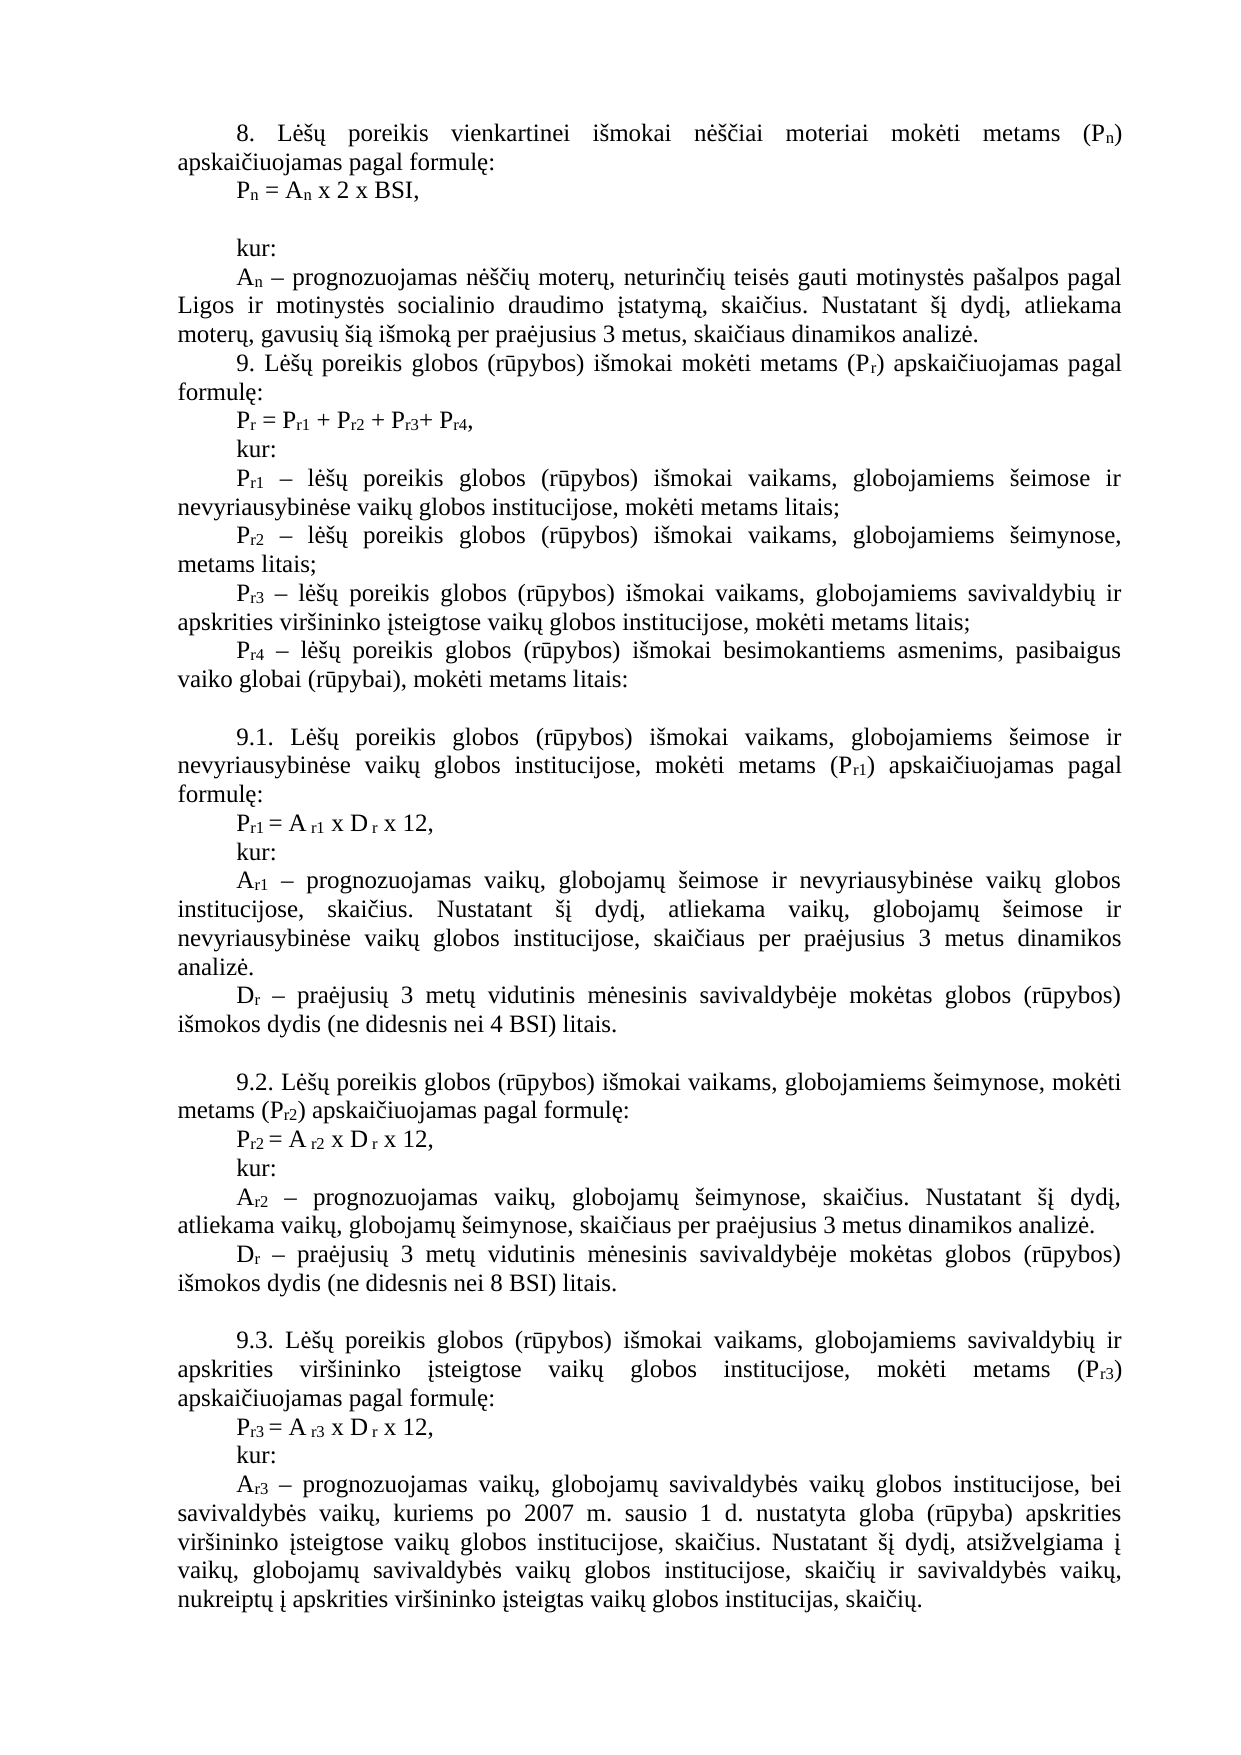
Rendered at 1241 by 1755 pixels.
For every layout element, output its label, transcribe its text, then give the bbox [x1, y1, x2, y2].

text Pr4 – lėšų poreikis globos (rūpybos) išmokai besimokantiems asmenims, pasibaigus vaiko globai (rūpybai), mokėti metams litais: [177, 636, 1122, 693]
text Dr – praėjusių 3 metų vidutinis mėnesinis savivaldybėje mokėtas globos (rūpybos) išmokos dydis (ne didesnis nei 8 BSI) litais. [177, 1239, 1122, 1297]
text 9.2. Lėšų poreikis globos (rūpybos) išmokai vaikams, globojamiems šeimynose, mokėti metams (Pr2) apskaičiuojamas pagal formulę: [177, 1067, 1122, 1124]
text Pr3 – lėšų poreikis globos (rūpybos) išmokai vaikams, globojamiems savivaldybių ir apskrities viršininko įsteigtose vaikų globos institucijose, mokėti metams litais; [177, 578, 1122, 636]
text kur: [177, 233, 1122, 262]
text Pr2 – lėšų poreikis globos (rūpybos) išmokai vaikams, globojamiems šeimynose, metams litais; [177, 521, 1122, 578]
text Pr1 – lėšų poreikis globos (rūpybos) išmokai vaikams, globojamiems šeimose ir nevyriausybinėse vaikų globos institucijose, mokėti metams litais; [177, 463, 1122, 521]
text Pr2 = A r2 x D r x 12, [177, 1124, 1122, 1153]
text Pn = An x 2 x BSI, [177, 176, 1122, 204]
text Dr – praėjusių 3 metų vidutinis mėnesinis savivaldybėje mokėtas globos (rūpybos) išmokos dydis (ne didesnis nei 4 BSI) litais. [177, 981, 1122, 1038]
text kur: [177, 837, 1122, 866]
text kur: [177, 434, 1122, 463]
text Ar3 – prognozuojamas vaikų, globojamų savivaldybės vaikų globos institucijose, bei savivaldybės vaikų, kuriems po 2007 m. sausio 1 d. nustatyta globa (rūpyba) apskrities viršininko įsteigtose vaikų globos institucijose, skaičius. Nustatant šį dydį, atsižvelgiama į vaikų, globojamų savivaldybės vaikų globos institucijose, skaičių ir savivaldybės vaikų, nukreiptų į apskrities viršininko įsteigtas vaikų globos institucijas, skaičių. [177, 1469, 1122, 1613]
text 8. Lėšų poreikis vienkartinei išmokai nėščiai moteriai mokėti metams (Pn) apskaičiuojamas pagal formulę: [177, 118, 1122, 176]
text 9.1. Lėšų poreikis globos (rūpybos) išmokai vaikams, globojamiems šeimose ir nevyriausybinėse vaikų globos institucijose, mokėti metams (Pr1) apskaičiuojamas pagal formulę: [177, 722, 1122, 808]
text Pr1 = A r1 x D r x 12, [177, 808, 1122, 837]
text Pr = Pr1 + Pr2 + Pr3+ Pr4, [177, 406, 1122, 434]
text Pr3 = A r3 x D r x 12, [177, 1412, 1122, 1441]
text Ar2 – prognozuojamas vaikų, globojamų šeimynose, skaičius. Nustatant šį dydį, atliekama vaikų, globojamų šeimynose, skaičiaus per praėjusius 3 metus dinamikos analizė. [177, 1182, 1122, 1239]
text kur: [177, 1441, 1122, 1469]
text Ar1 – prognozuojamas vaikų, globojamų šeimose ir nevyriausybinėse vaikų globos institucijose, skaičius. Nustatant šį dydį, atliekama vaikų, globojamų šeimose ir nevyriausybinėse vaikų globos institucijose, skaičiaus per praėjusius 3 metus dinamikos analizė. [177, 866, 1122, 981]
text An – prognozuojamas nėščių moterų, neturinčių teisės gauti motinystės pašalpos pagal Ligos ir motinystės socialinio draudimo įstatymą, skaičius. Nustatant šį dydį, atliekama moterų, gavusių šią išmoką per praėjusius 3 metus, skaičiaus dinamikos analizė. [177, 262, 1122, 348]
text kur: [177, 1153, 1122, 1182]
text 9. Lėšų poreikis globos (rūpybos) išmokai mokėti metams (Pr) apskaičiuojamas pagal formulę: [177, 348, 1122, 406]
text 9.3. Lėšų poreikis globos (rūpybos) išmokai vaikams, globojamiems savivaldybių ir apskrities viršininko įsteigtose vaikų globos institucijose, mokėti metams (Pr3) apskaičiuojamas pagal formulę: [177, 1326, 1122, 1412]
